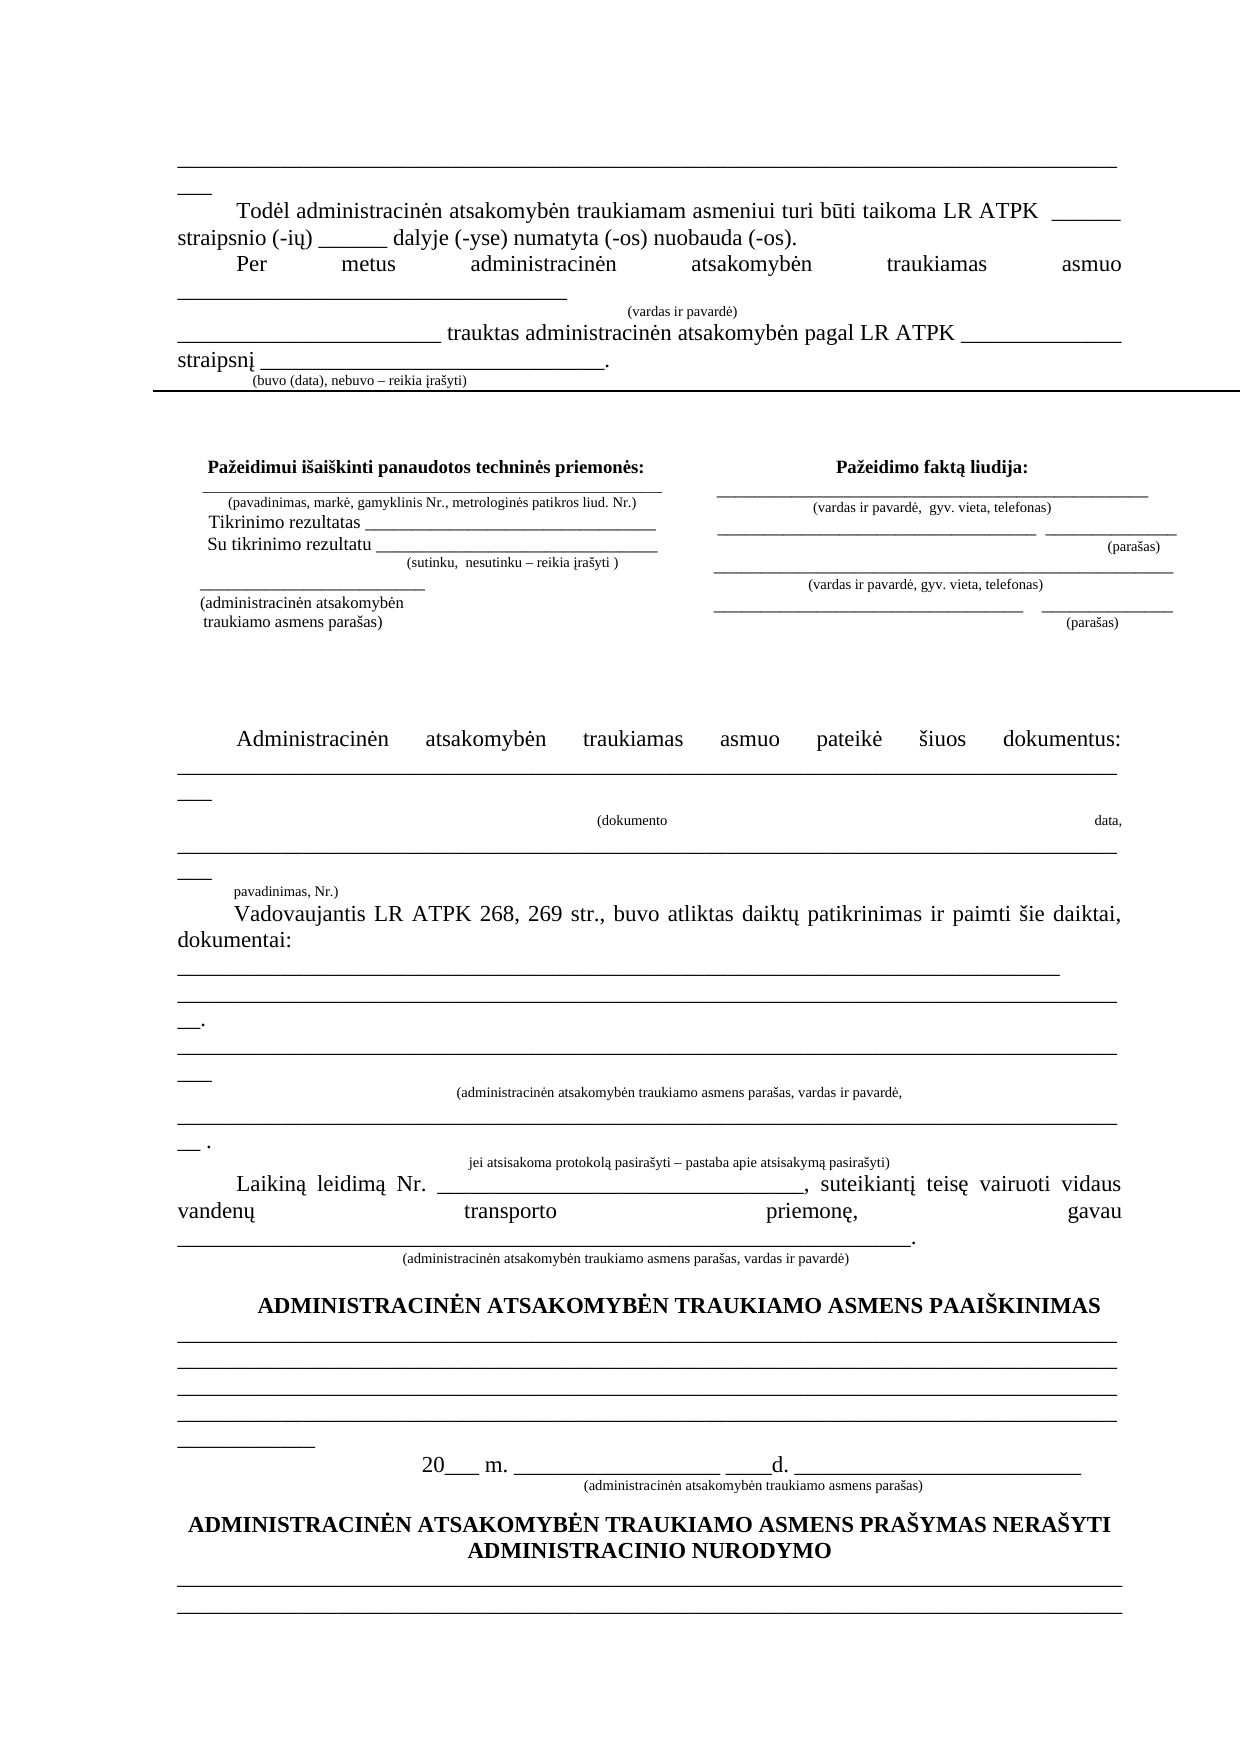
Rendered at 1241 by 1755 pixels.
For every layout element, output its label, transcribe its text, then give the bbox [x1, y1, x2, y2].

text _______________________ trauktas administracinėn atsakomybėn pagal LR ATPK ______________ straipsnį ______________________________. [177, 319, 1122, 372]
text (administracinėn atsakomybėn traukiamo asmens parašas) [177, 1477, 1122, 1494]
text jei atsisakoma protokolą pasirašyti – pastaba apie atsisakymą pasirašyti) [177, 1154, 1122, 1170]
text Todėl administracinėn atsakomybėn traukiamam asmeniui turi būti taikoma LR ATPK ______ straipsnio (-ių) ______ dalyje (-yse) numatyta (-os) nuobauda (-os). [177, 197, 1122, 250]
text Vadovaujantis LR ATPK 268, 269 str., buvo atliktas daiktų patikrinimas ir paimti šie daiktai, dokumentai: _____________________________________________________________________________ [177, 900, 1122, 979]
text ____________________________________________________________________________________. [177, 979, 1122, 1031]
text ADMINISTRACINĖN ATSAKOMYBĖN TRAUKIAMO ASMENS PRAŠYMAS NERAŠYTI ADMINISTRACINIO NURODYMO [177, 1511, 1122, 1563]
text Per metus administracinėn atsakomybėn traukiamas asmuo __________________________________ [177, 250, 1122, 303]
text 20___ m. __________________ ____d. _________________________ [177, 1451, 1122, 1477]
table_header Pažeidimo faktą liudija: ______________________________________________ (vardas ir pavardė, gyv. vieta, telefonas) __________________________________ ______________ (parašas) _________________________________________________ (vardas ir pavardė, gyv. vieta, telefonas) _________________________________ ______________ (parašas) [676, 434, 1188, 667]
text (vardas ir pavardė) [177, 303, 1122, 319]
text _____________________________________________________________________________________ [177, 1031, 1122, 1084]
text (dokumento data, _____________________________________________________________________________________ [177, 804, 1122, 883]
text ADMINISTRACINĖN ATSAKOMYBĖN TRAUKIAMO ASMENS PAAIŠKINIMAS [177, 1293, 1122, 1319]
text ____________________________________________________________________________________ . [177, 1101, 1122, 1154]
table_header Pažeidimui išaiškinti panaudotos techninės priemonės: _______________________________________________________________ (pavadinimas, markė, gamyklinis Nr., metrologinės patikros liud. Nr.) Tikrinimo rezultatas _______________________________ Su tikrinimo rezultatu ______________________________ (sutinku, nesutinku – reikia įrašyti ) ________________________ (administracinėn atsakomybėn traukiamo asmens parašas) [189, 434, 676, 667]
text (buvo (data), nebuvo – reikia įrašyti) [177, 372, 1122, 389]
text Laikiną leidimą Nr. ________________________________, suteikiantį teisę vairuoti vidaus vandenų transporto priemonę, gavau ________________________________________________________________. [177, 1170, 1122, 1249]
text (administracinėn atsakomybėn traukiamo asmens parašas, vardas ir pavardė) [177, 1249, 1122, 1266]
text (administracinėn atsakomybėn traukiamo asmens parašas, vardas ir pavardė, [177, 1084, 1122, 1101]
text ____________________________________________________________________________________________________________________________________________________________________________________________________________________________________________________________________________________________________________________________________________________ [177, 1319, 1122, 1451]
text Administracinėn atsakomybėn traukiamas asmuo pateikė šiuos dokumentus: _____________________________________________________________________________________ [177, 725, 1122, 804]
text pavadinimas, Nr.) [177, 883, 1122, 900]
text _____________________________________________________________________________________ [177, 144, 1122, 197]
